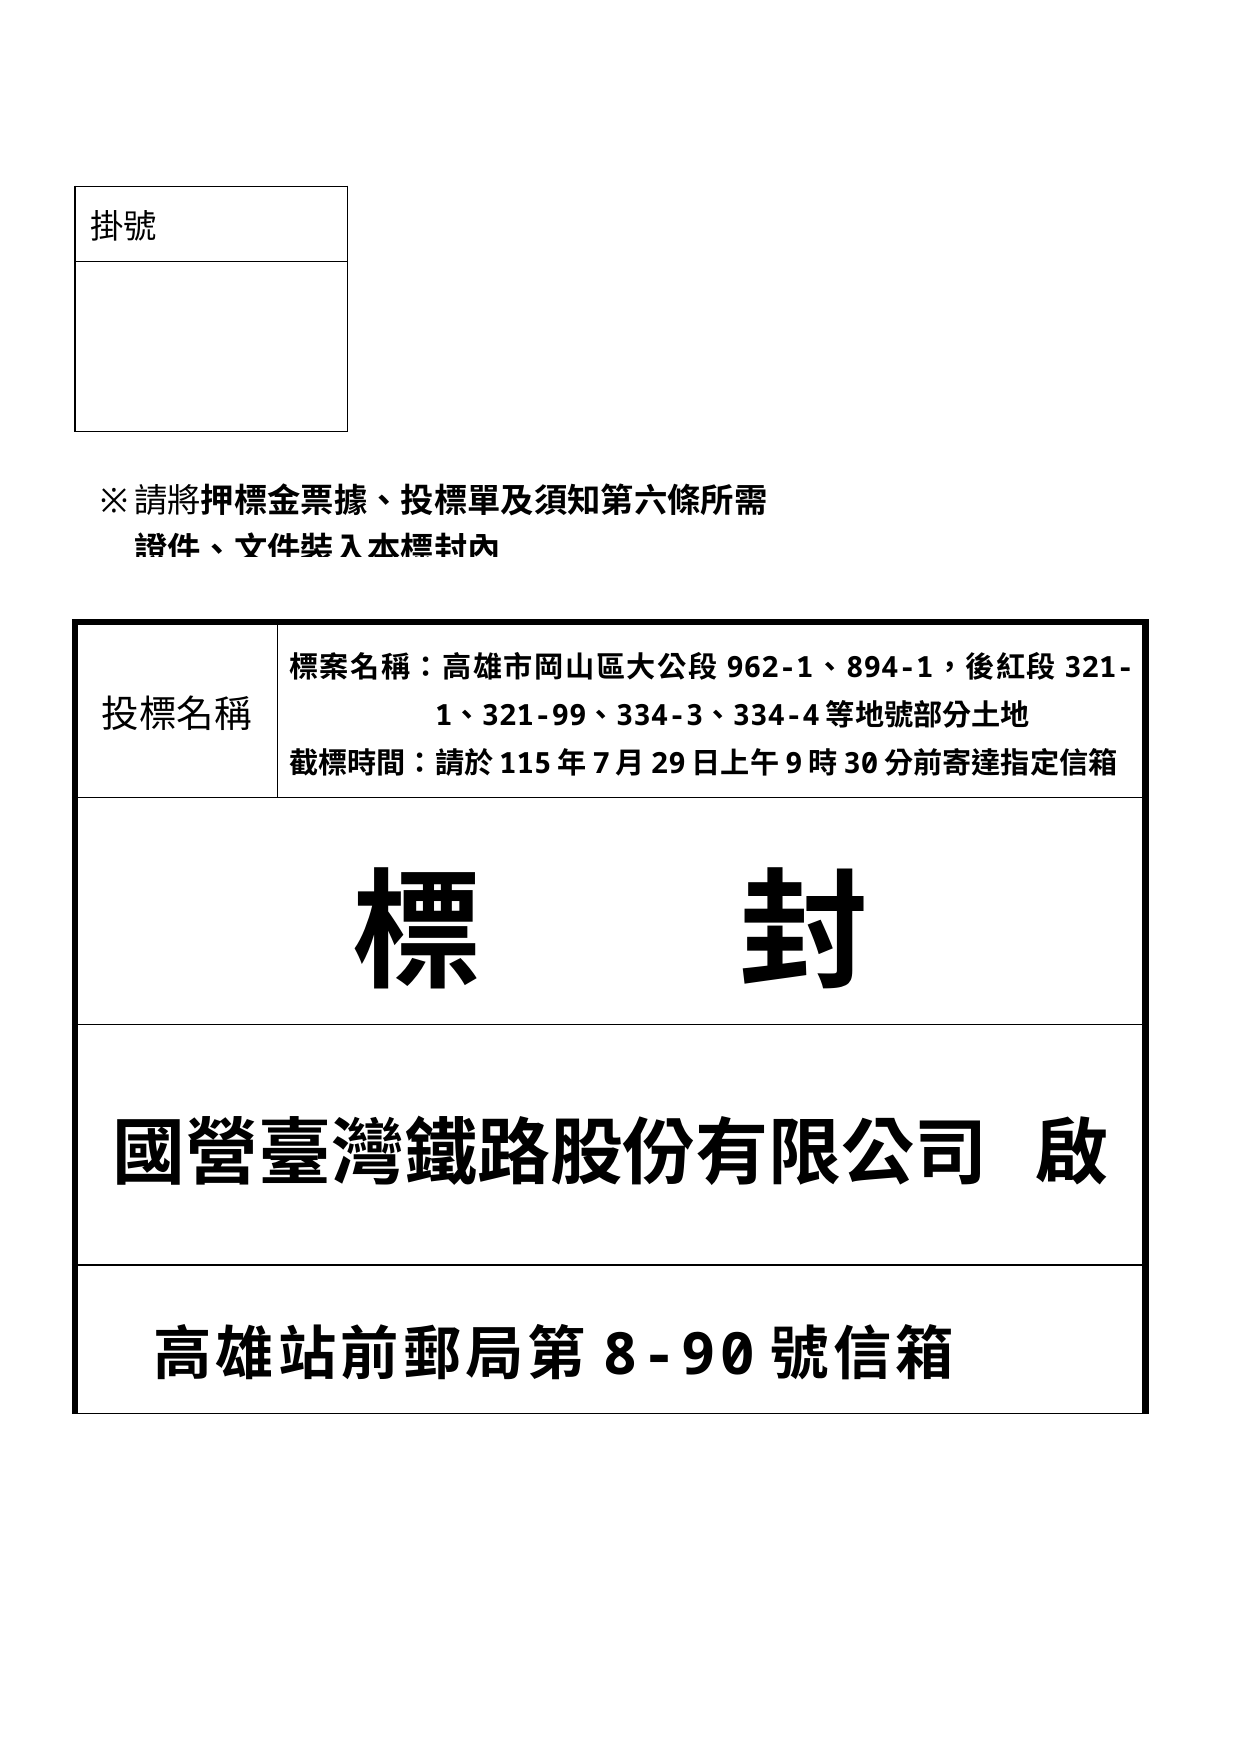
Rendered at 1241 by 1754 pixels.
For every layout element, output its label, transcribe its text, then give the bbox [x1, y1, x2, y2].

table_cell 國營臺灣鐵路股份有限公司 啟 [78, 1025, 1142, 1264]
table_cell [76, 262, 347, 431]
table_header 標案名稱：高雄市岡山區大公段962-1、894-1，後紅段321-1、321-99、334-3、334-4等地號部分土地 截標時間：請於115年7月29日上午9時30分前寄達指定信箱 [278, 625, 1142, 796]
table_header 掛號 [76, 187, 347, 261]
text 證件、文件裝入本標封內 [94, 522, 771, 557]
table_header 投標名稱 [78, 625, 277, 796]
table_cell 標 封 [78, 798, 1142, 1023]
table_cell 高雄站前郵局第8-90號信箱 [78, 1266, 1142, 1412]
text ※請將押標金票據、投標單及須知第六條所需 [94, 474, 771, 522]
